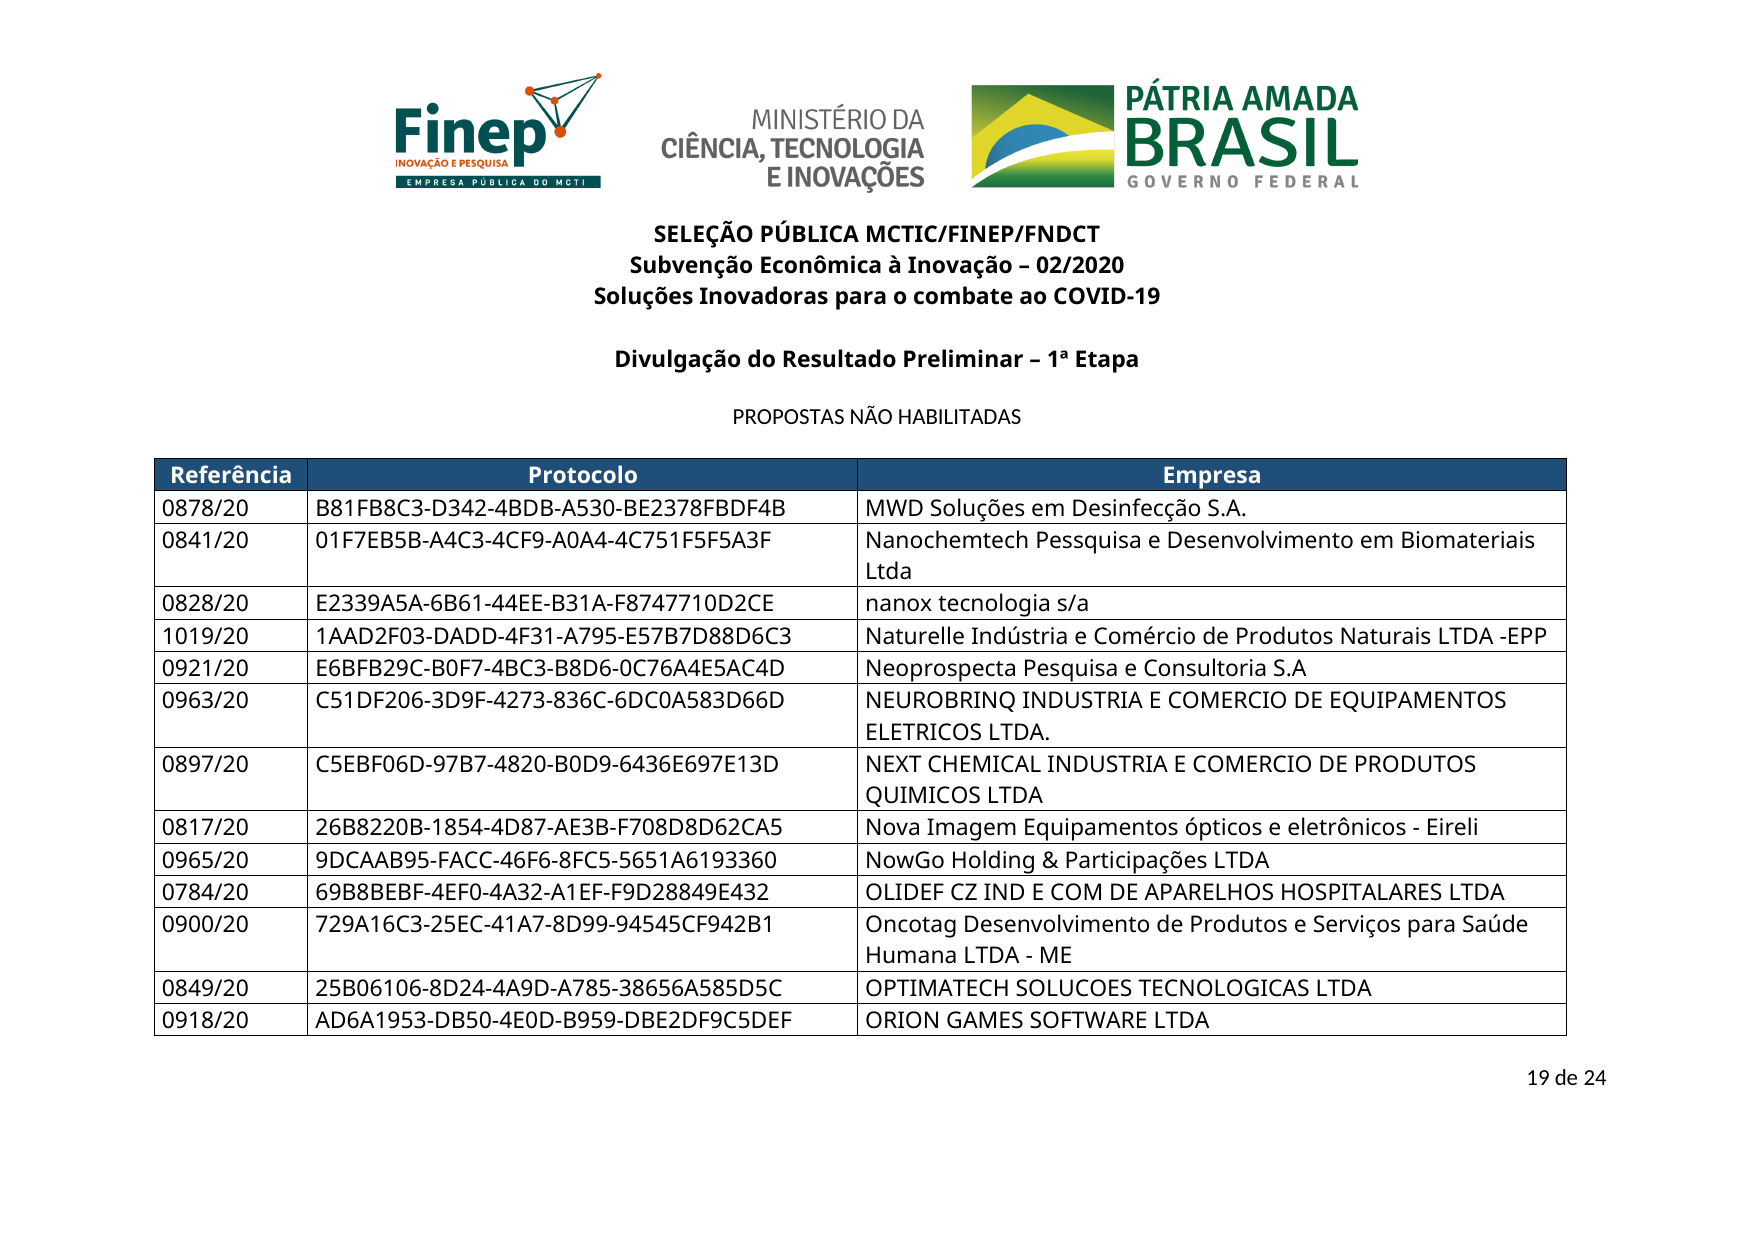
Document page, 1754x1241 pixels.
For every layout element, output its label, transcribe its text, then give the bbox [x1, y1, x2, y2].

table_cell 0921/20 [155, 652, 307, 683]
table_cell 0817/20 [155, 811, 307, 842]
table_cell 0841/20 [155, 524, 307, 586]
table_cell Naturelle Indústria e Comércio de Produtos Naturais LTDA -EPP [858, 620, 1566, 651]
table_cell 1019/20 [155, 620, 307, 651]
table_cell B81FB8C3-D342-4BDB-A530-BE2378FBDF4B [308, 491, 857, 523]
table_cell Nova Imagem Equipamentos ópticos e eletrônicos - Eireli [858, 811, 1566, 842]
table_cell 0963/20 [155, 684, 307, 747]
table_cell Nanochemtech Pessquisa e Desenvolvimento em Biomateriais Ltda [858, 524, 1566, 586]
table_cell 0878/20 [155, 491, 307, 523]
table_cell 01F7EB5B-A4C3-4CF9-A0A4-4C751F5F5A3F [308, 524, 857, 586]
table_cell 0828/20 [155, 587, 307, 618]
table_cell 0849/20 [155, 972, 307, 1003]
table_cell E2339A5A-6B61-44EE-B31A-F8747710D2CE [308, 587, 857, 618]
table_cell NEXT CHEMICAL INDUSTRIA E COMERCIO DE PRODUTOS QUIMICOS LTDA [858, 748, 1566, 810]
table_cell 729A16C3-25EC-41A7-8D99-94545CF942B1 [308, 908, 857, 971]
table_cell OPTIMATECH SOLUCOES TECNOLOGICAS LTDA [858, 972, 1566, 1003]
table_cell E6BFB29C-B0F7-4BC3-B8D6-0C76A4E5AC4D [308, 652, 857, 683]
table_cell 69B8BEBF-4EF0-4A32-A1EF-F9D28849E432 [308, 876, 857, 907]
table_header Referência [155, 459, 307, 490]
table_cell 1AAD2F03-DADD-4F31-A795-E57B7D88D6C3 [308, 620, 857, 651]
table_cell Neoprospecta Pesquisa e Consultoria S.A [858, 652, 1566, 683]
table_cell 0897/20 [155, 748, 307, 810]
table_cell 25B06106-8D24-4A9D-A785-38656A585D5C [308, 972, 857, 1003]
table_cell 0918/20 [155, 1004, 307, 1035]
table_cell NEUROBRINQ INDUSTRIA E COMERCIO DE EQUIPAMENTOS ELETRICOS LTDA. [858, 684, 1566, 747]
table_cell ORION GAMES SOFTWARE LTDA [858, 1004, 1566, 1035]
table_cell 9DCAAB95-FACC-46F6-8FC5-5651A6193360 [308, 844, 857, 875]
table_cell 0900/20 [155, 908, 307, 971]
table_cell C51DF206-3D9F-4273-836C-6DC0A583D66D [308, 684, 857, 747]
table_cell 0784/20 [155, 876, 307, 907]
table_cell MWD Soluções em Desinfecção S.A. [858, 491, 1566, 523]
table_header Protocolo [308, 459, 857, 490]
table_cell OLIDEF CZ IND E COM DE APARELHOS HOSPITALARES LTDA [858, 876, 1566, 907]
table_cell 0965/20 [155, 844, 307, 875]
table_cell AD6A1953-DB50-4E0D-B959-DBE2DF9C5DEF [308, 1004, 857, 1035]
table_cell C5EBF06D-97B7-4820-B0D9-6436E697E13D [308, 748, 857, 810]
table_cell nanox tecnologia s/a [858, 587, 1566, 618]
table_cell 26B8220B-1854-4D87-AE3B-F708D8D62CA5 [308, 811, 857, 842]
table_cell NowGo Holding & Participações LTDA [858, 844, 1566, 875]
table_header Empresa [858, 459, 1566, 490]
table_cell Oncotag Desenvolvimento de Produtos e Serviços para Saúde Humana LTDA - ME [858, 908, 1566, 971]
